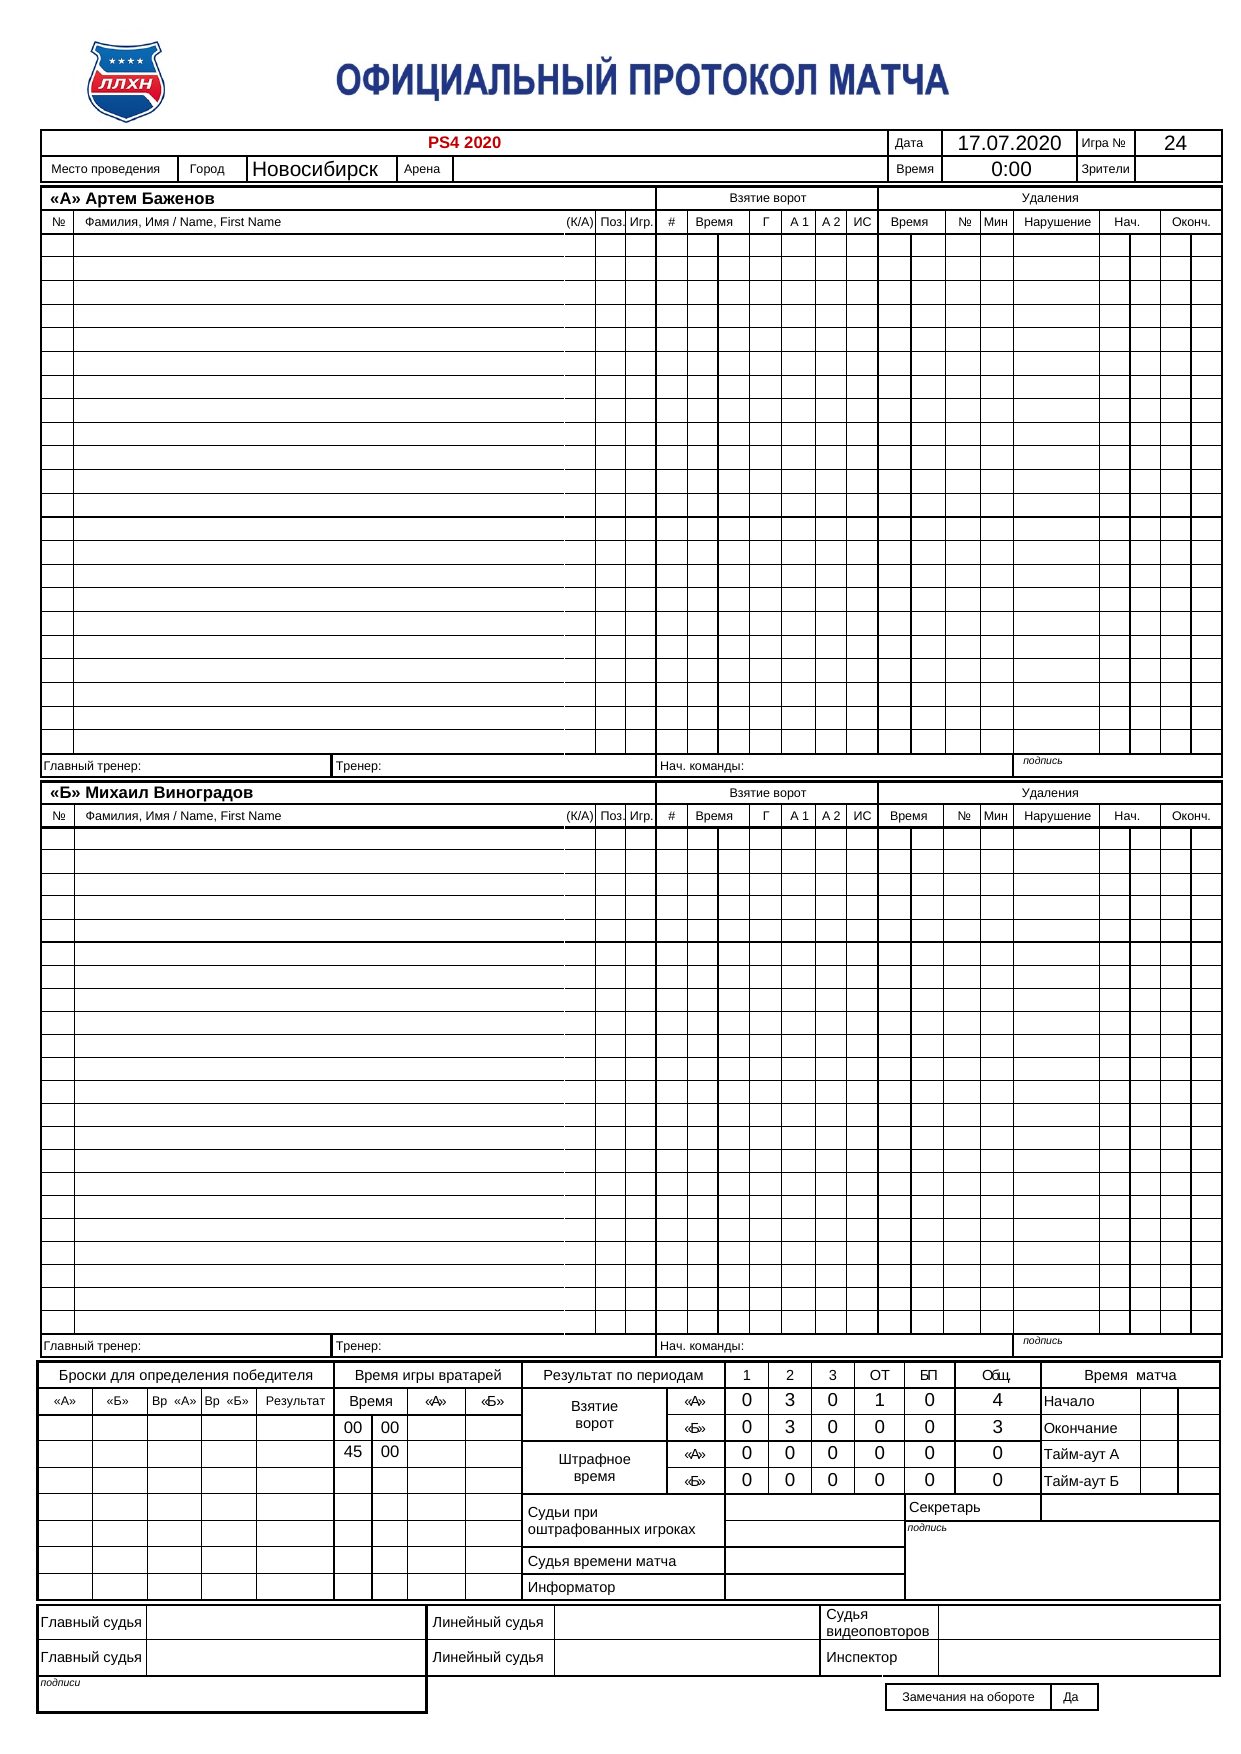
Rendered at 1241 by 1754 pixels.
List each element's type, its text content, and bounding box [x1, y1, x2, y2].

table_cell [1014, 1196, 1099, 1218]
table_cell [596, 1196, 625, 1218]
table_cell [1131, 1242, 1160, 1264]
table_cell [912, 683, 945, 706]
table_cell [944, 1219, 980, 1241]
table_cell [946, 235, 980, 256]
table_cell [1131, 494, 1160, 516]
table_cell [782, 1173, 815, 1195]
table_cell [657, 494, 687, 516]
table_cell [750, 636, 781, 658]
table_cell [1161, 707, 1190, 729]
table_cell [816, 612, 846, 634]
table_cell [565, 541, 595, 564]
table_cell [1192, 446, 1221, 469]
table_cell [1014, 565, 1099, 587]
table_cell [816, 1219, 846, 1241]
table_cell [1131, 896, 1160, 918]
table_cell [454, 157, 887, 181]
table_header «А» Артем Баженов [42, 188, 655, 209]
table_cell [596, 1288, 625, 1310]
table_cell [879, 829, 910, 849]
table_cell [75, 943, 564, 964]
table_header Броски для определения победителя [39, 1363, 333, 1387]
table_cell [657, 1265, 687, 1287]
table_cell [688, 707, 717, 729]
table_cell [847, 352, 877, 374]
table_cell [42, 707, 73, 729]
table_cell [912, 989, 943, 1011]
table_cell [816, 896, 846, 918]
table_cell [944, 829, 980, 849]
table_cell [847, 423, 877, 445]
table_cell [719, 1219, 749, 1241]
table_cell [1192, 470, 1221, 493]
table_cell Главный судья [39, 1640, 146, 1675]
table_cell [688, 1219, 717, 1241]
table_cell [1192, 1311, 1221, 1333]
table_cell [596, 707, 625, 729]
table_cell [782, 1265, 815, 1287]
table_cell [626, 1311, 655, 1333]
table_cell [565, 707, 595, 729]
table_cell [981, 399, 1013, 422]
table_cell [719, 446, 749, 469]
table_cell [42, 1150, 74, 1172]
table_cell [1161, 1127, 1190, 1149]
table_cell [93, 1521, 147, 1546]
table_cell [782, 1081, 815, 1103]
table_cell [657, 1150, 687, 1172]
table_cell [750, 612, 781, 634]
table_cell [565, 612, 595, 634]
table_cell [883, 1677, 1220, 1681]
table_cell [1131, 328, 1160, 351]
table_cell [626, 1265, 655, 1287]
table_cell [879, 920, 910, 941]
table_cell [879, 1127, 910, 1149]
table_cell [1131, 1058, 1160, 1079]
table_cell [596, 683, 625, 706]
table_cell [981, 423, 1013, 445]
table_cell [750, 376, 781, 398]
table_cell [688, 541, 717, 564]
table_cell [657, 1288, 687, 1310]
table_cell [782, 281, 815, 303]
table_cell [1100, 966, 1129, 987]
table_cell [782, 896, 815, 918]
table_cell [879, 470, 910, 493]
table_cell [719, 541, 749, 564]
table_cell [74, 257, 564, 280]
table_cell [42, 423, 73, 445]
table_cell Судьи при оштрафованных игроках [523, 1495, 724, 1546]
table_cell Линейный судья [428, 1640, 554, 1675]
table_cell [1131, 683, 1160, 706]
table_cell [42, 966, 74, 987]
table_cell [981, 943, 1013, 964]
table_cell [147, 1640, 425, 1675]
table_cell # [657, 211, 687, 233]
table_cell (К/А) [565, 805, 595, 826]
table_cell Время [879, 805, 943, 826]
table_cell [596, 257, 625, 280]
table_cell [816, 1081, 846, 1103]
table_cell [565, 281, 595, 303]
table_cell [750, 896, 781, 918]
table_cell [42, 1127, 74, 1149]
table_cell [42, 1081, 74, 1103]
table_header 2 [769, 1363, 811, 1387]
table_cell [565, 376, 595, 398]
table_cell [1100, 636, 1129, 658]
table_cell Тайм-аут Б [1042, 1468, 1140, 1493]
table_cell [93, 1547, 147, 1573]
table_cell [39, 1574, 92, 1599]
table_cell [1161, 1242, 1190, 1264]
table_cell [879, 896, 910, 918]
table_cell [688, 1173, 717, 1195]
table_cell [981, 235, 1013, 256]
table_cell [782, 1127, 815, 1149]
table_cell [626, 1104, 655, 1126]
table_cell [596, 850, 625, 872]
table_cell [626, 423, 655, 445]
table_cell [847, 1127, 877, 1149]
table_cell [1014, 1012, 1099, 1033]
table_cell [719, 1196, 749, 1218]
table_cell [816, 1242, 846, 1264]
table_cell [688, 1104, 717, 1126]
table_cell [688, 920, 717, 941]
table_cell [719, 1265, 749, 1287]
table_cell [847, 966, 877, 987]
table_cell [565, 518, 595, 540]
table_cell [42, 1196, 74, 1218]
table_cell [816, 636, 846, 658]
table_cell [847, 328, 877, 351]
table_cell [847, 376, 877, 398]
table_cell [1131, 376, 1160, 398]
table_cell [1192, 376, 1221, 398]
table_cell [1161, 1173, 1190, 1195]
table_cell [1161, 328, 1190, 351]
table_cell [42, 829, 74, 849]
table_cell [912, 943, 943, 964]
table_cell [912, 1196, 943, 1218]
table_cell [202, 1494, 256, 1520]
table_cell [39, 1441, 92, 1467]
table_cell [74, 494, 564, 516]
table_cell [719, 966, 749, 987]
table_cell [1192, 1058, 1221, 1079]
table_cell [1100, 518, 1129, 540]
table_cell [626, 1150, 655, 1172]
table_cell [1161, 399, 1190, 422]
table_cell [1014, 683, 1099, 706]
table_cell [565, 305, 595, 327]
table_cell [565, 1012, 595, 1033]
table_cell [847, 636, 877, 658]
table_cell [626, 1127, 655, 1149]
table_cell [408, 1468, 465, 1493]
table_cell [565, 235, 595, 256]
table_cell [750, 1196, 781, 1218]
table_cell Время [335, 1389, 407, 1413]
table_cell [719, 636, 749, 658]
table_cell # [657, 805, 687, 826]
table_cell [782, 707, 815, 729]
table_header Удаления [879, 783, 1221, 803]
table_cell [1014, 1311, 1099, 1333]
table_cell [1131, 1012, 1160, 1033]
table_cell [1192, 494, 1221, 516]
table_cell [944, 943, 980, 964]
table_cell [981, 1173, 1013, 1195]
table_cell «Б » [466, 1389, 521, 1413]
table_cell [596, 305, 625, 327]
table_cell [1014, 1127, 1099, 1149]
table_cell 0 [905, 1442, 954, 1467]
table_cell Секретарь [906, 1495, 1040, 1520]
table_cell [74, 305, 564, 327]
table_cell [750, 281, 781, 303]
table_cell [596, 235, 625, 256]
table_cell [657, 470, 687, 493]
table_cell [626, 518, 655, 540]
table_cell [1192, 588, 1221, 611]
table_cell А 2 [816, 211, 846, 233]
table_cell [688, 683, 717, 706]
table_cell Оконч. [1161, 805, 1221, 826]
table_cell [944, 1173, 980, 1195]
table_cell [1161, 850, 1190, 872]
table_cell [42, 257, 73, 280]
table_header «Б» Михаил Виноградов [42, 783, 655, 803]
table_cell [688, 612, 717, 634]
table_cell [816, 874, 846, 895]
table_cell [719, 1058, 749, 1079]
table_cell [1131, 352, 1160, 374]
table_cell [148, 1521, 201, 1546]
table_cell [1179, 1389, 1219, 1413]
table_header 17.07.2020 [943, 131, 1076, 155]
table_cell [879, 588, 910, 611]
table_cell [657, 707, 687, 729]
table_cell [981, 305, 1013, 327]
table_cell [1192, 1150, 1221, 1172]
table_cell [1131, 1288, 1160, 1310]
table_cell [1192, 896, 1221, 918]
table_cell [750, 1012, 781, 1033]
table_cell [912, 829, 943, 849]
table_cell подпись [1014, 1335, 1221, 1356]
table_cell [75, 850, 564, 872]
table_cell [1131, 470, 1160, 493]
table_cell [912, 612, 945, 634]
table_cell Нарушение [1014, 211, 1099, 233]
table_cell [1161, 235, 1190, 256]
table_cell [782, 588, 815, 611]
table_header Игра № [1078, 131, 1134, 155]
table_cell [750, 1058, 781, 1079]
table_cell [981, 1150, 1013, 1172]
table_cell [816, 565, 846, 587]
table_cell [782, 446, 815, 469]
table_cell [879, 1242, 910, 1264]
table_cell [946, 446, 980, 469]
table_cell [626, 707, 655, 729]
table_cell [688, 730, 717, 753]
table_cell [847, 1150, 877, 1172]
table_cell [912, 707, 945, 729]
table_cell [1192, 565, 1221, 587]
table_cell Тренер: [333, 1335, 655, 1356]
table_cell [1192, 920, 1221, 941]
table_cell [816, 494, 846, 516]
table_cell [42, 588, 73, 611]
table_cell [1100, 1150, 1129, 1172]
table_cell [1131, 612, 1160, 634]
table_header Взятие ворот [657, 188, 877, 209]
table_cell 0 [855, 1442, 904, 1467]
table_cell [42, 541, 73, 564]
table_cell [944, 896, 980, 918]
table_cell [939, 1640, 1219, 1675]
table_cell [657, 423, 687, 445]
table_cell [565, 1219, 595, 1241]
table_cell [719, 588, 749, 611]
table_cell [944, 1058, 980, 1079]
table_cell [555, 1640, 819, 1675]
table_cell [750, 707, 781, 729]
table_cell [1161, 1288, 1190, 1310]
table_cell [750, 257, 781, 280]
table_cell [42, 989, 74, 1011]
table_cell «Б» [668, 1468, 724, 1493]
table_cell [981, 446, 1013, 469]
table_cell 0 [769, 1468, 811, 1493]
table_cell [565, 565, 595, 587]
table_header Время игры вратарей [335, 1363, 521, 1387]
table_cell 4 [956, 1389, 1040, 1413]
table_cell [981, 683, 1013, 706]
table_cell [626, 565, 655, 587]
table_cell [74, 352, 564, 374]
table_cell [847, 850, 877, 872]
table_cell [944, 1035, 980, 1057]
table_cell [782, 376, 815, 398]
table_cell [565, 470, 595, 493]
table_cell [750, 446, 781, 469]
table_cell [912, 470, 945, 493]
table_cell [944, 966, 980, 987]
table_cell [75, 1104, 564, 1126]
table_cell [782, 1311, 815, 1333]
table_cell [816, 1058, 846, 1079]
table_cell [1161, 494, 1190, 516]
table_cell [42, 1265, 74, 1287]
table_cell 00 [373, 1441, 407, 1467]
table_cell А 1 [782, 805, 815, 826]
table_cell [1161, 281, 1190, 303]
table_cell [373, 1494, 407, 1520]
table_cell 00 [373, 1416, 407, 1440]
table_cell [42, 399, 73, 422]
table_cell [879, 1104, 910, 1126]
table_cell [1100, 423, 1129, 445]
table_cell [688, 352, 717, 374]
table_cell [1161, 423, 1190, 445]
table_cell [719, 850, 749, 872]
table_cell [335, 1574, 371, 1599]
table_cell [847, 257, 877, 280]
table_cell [626, 730, 655, 753]
table_cell [626, 636, 655, 658]
table_cell [688, 966, 717, 987]
table_cell [750, 1035, 781, 1057]
table_cell [847, 1196, 877, 1218]
table_cell [565, 1173, 595, 1195]
table_cell [148, 1494, 201, 1520]
table_cell [596, 1081, 625, 1103]
table_cell [1131, 1196, 1160, 1218]
table_cell [981, 966, 1013, 987]
table_cell [1014, 989, 1099, 1011]
table_cell [257, 1468, 333, 1493]
table_cell [1192, 399, 1221, 422]
table_cell [1131, 1311, 1160, 1333]
table_cell [1014, 494, 1099, 516]
table_cell [565, 989, 595, 1011]
table_cell [1014, 423, 1099, 445]
table_cell [750, 1173, 781, 1195]
table_cell [1014, 1173, 1099, 1195]
table_cell [981, 659, 1013, 682]
table_cell [657, 305, 687, 327]
table_cell [782, 352, 815, 374]
table_cell [75, 966, 564, 987]
table_cell [1014, 943, 1099, 964]
table_cell Главный тренер: [42, 755, 330, 776]
table_cell [782, 1035, 815, 1057]
table_cell [626, 305, 655, 327]
table_cell [1100, 943, 1129, 964]
table_cell [816, 305, 846, 327]
table_cell [202, 1574, 256, 1599]
table_cell [257, 1416, 333, 1440]
table_cell [39, 1494, 92, 1520]
table_cell [74, 588, 564, 611]
table_cell [42, 446, 73, 469]
table_cell [657, 1012, 687, 1033]
table_cell [719, 423, 749, 445]
table_cell Тренер: [333, 755, 655, 776]
table_cell [847, 235, 877, 256]
table_cell [847, 1035, 877, 1057]
table_cell [1192, 235, 1221, 256]
table_cell [782, 1150, 815, 1172]
table_cell [657, 1127, 687, 1149]
table_cell [782, 1012, 815, 1033]
table_cell [1131, 966, 1160, 987]
table_cell [657, 850, 687, 872]
table_cell [688, 399, 717, 422]
table_cell [1100, 1242, 1129, 1264]
table_cell [657, 565, 687, 587]
table_cell [816, 989, 846, 1011]
table_cell [1141, 1415, 1177, 1440]
table_cell [847, 1104, 877, 1126]
table_cell [42, 565, 73, 587]
table_cell [657, 829, 687, 849]
table_cell [466, 1416, 521, 1440]
table_cell 0 [905, 1415, 954, 1440]
table_cell [981, 1104, 1013, 1126]
table_cell [596, 659, 625, 682]
table_cell [750, 1265, 781, 1287]
table_cell [782, 494, 815, 516]
table_cell [1014, 235, 1099, 256]
table_cell [750, 1104, 781, 1126]
table_cell [626, 352, 655, 374]
table_cell [42, 518, 73, 540]
table_cell [782, 1058, 815, 1079]
table_cell [782, 989, 815, 1011]
table_cell [1192, 1012, 1221, 1033]
table_cell [42, 352, 73, 374]
table_cell [879, 612, 910, 634]
table_cell [719, 235, 749, 256]
table_cell [719, 376, 749, 398]
table_cell [726, 1548, 904, 1573]
table_cell [596, 1311, 625, 1333]
table_cell [879, 1012, 910, 1033]
table_cell [626, 1081, 655, 1103]
table_cell [1161, 1265, 1190, 1287]
table_cell Г [750, 211, 781, 233]
table_cell [42, 1173, 74, 1195]
table_cell [879, 1219, 910, 1241]
table_cell [944, 1196, 980, 1218]
table_cell [912, 659, 945, 682]
table_cell [816, 1311, 846, 1333]
table_cell [74, 399, 564, 422]
table_cell [626, 966, 655, 987]
table_cell [42, 1288, 74, 1310]
table_cell [688, 446, 717, 469]
table_cell [42, 470, 73, 493]
table_cell [1100, 494, 1129, 516]
table_cell [626, 1035, 655, 1057]
table_cell [782, 612, 815, 634]
table_cell [1014, 636, 1099, 658]
table_cell [688, 376, 717, 398]
table_cell [1131, 281, 1160, 303]
table_cell [782, 966, 815, 987]
table_cell [879, 1311, 910, 1333]
table_cell [782, 1242, 815, 1264]
table_cell [39, 1547, 92, 1573]
table_cell [847, 1288, 877, 1310]
table_cell ИС [847, 805, 877, 826]
table_cell № [42, 211, 73, 233]
table_cell [1141, 1389, 1177, 1413]
table_cell [719, 1150, 749, 1172]
table_cell [912, 376, 945, 398]
table_cell [1131, 565, 1160, 587]
table_cell [596, 352, 625, 374]
table_cell [42, 494, 73, 516]
table_cell [688, 874, 717, 895]
table_cell [981, 829, 1013, 849]
table_cell [944, 1104, 980, 1126]
table_cell [688, 829, 717, 849]
table_cell [626, 541, 655, 564]
table_cell [657, 1311, 687, 1333]
table_cell [981, 1219, 1013, 1241]
table_cell [847, 1219, 877, 1241]
table_cell [1161, 470, 1190, 493]
table_cell [726, 1495, 904, 1520]
table_header Результат по периодам [523, 1363, 724, 1387]
table_cell [657, 612, 687, 634]
table_cell [719, 707, 749, 729]
table_cell [1131, 588, 1160, 611]
table_cell [750, 1242, 781, 1264]
table_cell [879, 399, 910, 422]
table_cell [408, 1547, 465, 1573]
table_cell [1192, 257, 1221, 280]
table_cell [202, 1521, 256, 1546]
table_cell [1131, 1127, 1160, 1149]
table_cell 0 [812, 1389, 854, 1413]
table_cell [688, 494, 717, 516]
table_cell [912, 850, 943, 872]
table_cell [1014, 1265, 1099, 1287]
table_cell [688, 1035, 717, 1057]
table_cell 0 [855, 1468, 904, 1493]
table_cell [565, 1311, 595, 1333]
table_cell [657, 541, 687, 564]
table_cell [944, 1127, 980, 1149]
table_cell [1161, 541, 1190, 564]
table_cell [1179, 1441, 1219, 1467]
table_cell [1100, 235, 1129, 256]
table_cell 0 [905, 1468, 954, 1493]
table_cell [42, 281, 73, 303]
table_cell [879, 446, 910, 469]
table_cell [565, 257, 595, 280]
table_cell [1014, 1104, 1099, 1126]
table_cell [42, 328, 73, 351]
table_cell 0 [812, 1415, 854, 1440]
table_cell [657, 943, 687, 964]
table_cell [688, 896, 717, 918]
table_cell [782, 1104, 815, 1126]
table_cell [946, 565, 980, 587]
table_cell [75, 920, 564, 941]
table_cell [626, 328, 655, 351]
table_cell подпись [1014, 755, 1221, 776]
table_cell [879, 1035, 910, 1057]
table_cell [981, 1311, 1013, 1333]
table_cell [596, 920, 625, 941]
table_cell 0 [769, 1442, 811, 1467]
table_cell [1192, 1035, 1221, 1057]
table_cell [626, 1173, 655, 1195]
table_cell [688, 305, 717, 327]
table_cell [750, 541, 781, 564]
table_cell [626, 376, 655, 398]
table_cell [879, 1265, 910, 1287]
table_cell [1192, 829, 1221, 849]
table_cell [596, 943, 625, 964]
table_cell [565, 446, 595, 469]
table_cell [816, 257, 846, 280]
table_cell [912, 730, 945, 753]
table_cell [335, 1521, 371, 1546]
table_cell [981, 376, 1013, 398]
table_cell [75, 1081, 564, 1103]
table_cell [565, 636, 595, 658]
table_header Удаления [879, 188, 1221, 209]
table_cell [981, 1196, 1013, 1218]
table_cell [93, 1574, 147, 1599]
table_cell [879, 1081, 910, 1103]
table_cell [816, 1104, 846, 1126]
table_cell [782, 1288, 815, 1310]
table_cell Вр «Б» [202, 1389, 256, 1413]
table_cell [74, 423, 564, 445]
table_cell [1141, 1468, 1177, 1493]
table_cell [1136, 157, 1221, 181]
table_cell [944, 989, 980, 1011]
table_cell [750, 874, 781, 895]
table_cell [42, 1058, 74, 1079]
table_cell [1100, 281, 1129, 303]
table_cell [688, 518, 717, 540]
table_cell [688, 1288, 717, 1310]
table_cell [1161, 874, 1190, 895]
table_cell [847, 874, 877, 895]
table_cell [74, 518, 564, 540]
table_cell [750, 1127, 781, 1149]
table_cell [816, 399, 846, 422]
table_cell [750, 966, 781, 987]
table_cell [1131, 874, 1160, 895]
table_cell [944, 850, 980, 872]
table_cell [565, 1150, 595, 1172]
table_cell [1014, 399, 1099, 422]
table_cell [981, 281, 1013, 303]
table_cell [1100, 352, 1129, 374]
table_cell [565, 1288, 595, 1310]
table_cell [981, 636, 1013, 658]
table_cell [1161, 305, 1190, 327]
table_cell [750, 565, 781, 587]
table_cell [39, 1416, 92, 1440]
table_cell [688, 943, 717, 964]
table_cell [1014, 874, 1099, 895]
table_cell [912, 896, 943, 918]
table_cell [879, 966, 910, 987]
table_cell [1100, 565, 1129, 587]
table_cell [981, 1242, 1013, 1264]
table_cell [981, 730, 1013, 753]
table_cell [466, 1494, 521, 1520]
table_cell [1161, 446, 1190, 469]
table_cell [257, 1521, 333, 1546]
table_cell [42, 1219, 74, 1241]
table_cell [565, 352, 595, 374]
table_cell [816, 376, 846, 398]
table_cell [782, 235, 815, 256]
table_cell [1192, 1127, 1221, 1149]
table_cell [981, 1265, 1013, 1287]
table_cell [879, 235, 910, 256]
table_cell [981, 707, 1013, 729]
table_cell 0 [726, 1415, 768, 1440]
table_cell [719, 352, 749, 374]
table_cell [1014, 352, 1099, 374]
table_cell Нарушение [1014, 805, 1099, 826]
table_cell [42, 305, 73, 327]
table_cell [750, 1311, 781, 1333]
table_cell [782, 423, 815, 445]
table_cell [596, 1265, 625, 1287]
table_cell [74, 446, 564, 469]
table_cell [879, 1196, 910, 1218]
table_cell [782, 1219, 815, 1241]
table_cell [565, 588, 595, 611]
table_cell [782, 470, 815, 493]
table_cell [750, 518, 781, 540]
table_cell [719, 565, 749, 587]
table_cell [726, 1575, 904, 1599]
table_cell [816, 352, 846, 374]
table_cell [1014, 1242, 1099, 1264]
table_cell [1161, 920, 1190, 941]
table_cell [202, 1441, 256, 1467]
table_cell Оконч. [1161, 211, 1221, 233]
table_cell [981, 612, 1013, 634]
table_cell [93, 1494, 147, 1520]
table_cell Нач. команды: [657, 1335, 1012, 1356]
table_cell [1131, 659, 1160, 682]
table_cell [565, 659, 595, 682]
table_cell [946, 588, 980, 611]
table_cell 45 [335, 1441, 371, 1467]
table_cell [657, 1035, 687, 1057]
picture [5, 28, 1179, 129]
table_cell [1192, 1173, 1221, 1195]
table_cell [596, 470, 625, 493]
table_cell [719, 1035, 749, 1057]
table_cell [75, 1288, 564, 1310]
table_cell [373, 1521, 407, 1546]
table_cell [74, 281, 564, 303]
table_cell [1161, 1219, 1190, 1241]
table_cell [75, 1173, 564, 1195]
table_cell [408, 1521, 465, 1546]
table_cell [879, 565, 910, 587]
table_cell [335, 1468, 371, 1493]
table_cell [408, 1574, 465, 1599]
table_cell [596, 1058, 625, 1079]
table_cell Окончание [1042, 1415, 1140, 1440]
table_cell [74, 541, 564, 564]
table_cell [74, 636, 564, 658]
table_cell «А» [668, 1442, 724, 1467]
table_cell [657, 1173, 687, 1195]
table_cell [981, 874, 1013, 895]
table_cell [1161, 829, 1190, 849]
table_cell [1100, 920, 1129, 941]
table_cell Поз. [596, 211, 625, 233]
table_cell [657, 683, 687, 706]
table_cell [981, 896, 1013, 918]
table_cell [847, 920, 877, 941]
table_cell [719, 1081, 749, 1103]
table_cell [74, 328, 564, 351]
table_cell [39, 1521, 92, 1546]
table_cell [879, 1150, 910, 1172]
table_cell [719, 612, 749, 634]
table_cell [1141, 1441, 1177, 1467]
table_cell [74, 683, 564, 706]
table_cell [719, 470, 749, 493]
table_cell [688, 565, 717, 587]
table_cell [1192, 874, 1221, 895]
table_cell Зрители [1078, 157, 1134, 181]
table_cell [912, 305, 945, 327]
table_cell [626, 874, 655, 895]
table_cell [688, 989, 717, 1011]
table_cell [816, 541, 846, 564]
table_cell [408, 1416, 465, 1440]
table_cell [879, 494, 910, 516]
table_cell [816, 707, 846, 729]
table_cell [335, 1494, 371, 1520]
table_cell [1014, 612, 1099, 634]
table_cell [946, 683, 980, 706]
table_cell [981, 494, 1013, 516]
table_cell [782, 659, 815, 682]
table_cell [1192, 683, 1221, 706]
table_cell [1192, 352, 1221, 374]
table_cell [1100, 376, 1129, 398]
table_cell [981, 1035, 1013, 1057]
table_cell [657, 1104, 687, 1126]
table_cell [373, 1547, 407, 1573]
table_cell Место проведения [42, 157, 177, 181]
table_cell [1161, 376, 1190, 398]
table_cell [1014, 1035, 1099, 1057]
table_cell [74, 470, 564, 493]
table_cell [596, 1035, 625, 1057]
table_cell [912, 328, 945, 351]
table_cell [565, 1265, 595, 1287]
table_cell [1131, 1081, 1160, 1103]
table_cell [879, 281, 910, 303]
table_cell [1100, 588, 1129, 611]
table_cell Нач. [1100, 211, 1160, 233]
table_cell [373, 1574, 407, 1599]
table_cell [1100, 896, 1129, 918]
table_cell [750, 1219, 781, 1241]
table_cell [1131, 943, 1160, 964]
table_cell [719, 1104, 749, 1126]
table_cell [657, 1219, 687, 1241]
table_cell [596, 423, 625, 445]
table_cell № [944, 805, 980, 826]
table_cell [981, 541, 1013, 564]
table_cell [750, 235, 781, 256]
table_cell [719, 399, 749, 422]
table_cell [847, 281, 877, 303]
table_cell [1014, 305, 1099, 327]
table_cell [1014, 829, 1099, 849]
table_cell [946, 612, 980, 634]
table_cell [944, 1311, 980, 1333]
table_cell [596, 730, 625, 753]
table_cell [1014, 518, 1099, 540]
table_cell [782, 636, 815, 658]
table_cell [688, 659, 717, 682]
table_cell Начало [1042, 1389, 1140, 1413]
table_cell [750, 989, 781, 1011]
table_cell [750, 470, 781, 493]
table_cell [1131, 707, 1160, 729]
table_cell [565, 1242, 595, 1264]
table_cell [847, 518, 877, 540]
table_header Да [1052, 1685, 1097, 1709]
table_cell [719, 305, 749, 327]
table_cell 0 [855, 1415, 904, 1440]
table_cell [944, 1012, 980, 1033]
table_cell Мин [981, 805, 1013, 826]
table_cell [1014, 1081, 1099, 1103]
table_cell [847, 1311, 877, 1333]
table_cell [946, 399, 980, 422]
table_cell [688, 1012, 717, 1033]
table_cell [688, 1127, 717, 1149]
table_cell [1161, 943, 1190, 964]
table_cell [981, 470, 1013, 493]
table_cell [879, 943, 910, 964]
table_cell [1100, 683, 1129, 706]
table_cell [42, 850, 74, 872]
table_cell [879, 328, 910, 351]
table_cell [1192, 636, 1221, 658]
table_cell [75, 1242, 564, 1264]
table_cell Игр. [626, 805, 655, 826]
table_cell 0 [905, 1389, 954, 1413]
table_cell Судья видеоповторов [821, 1606, 938, 1639]
table_cell [1192, 943, 1221, 964]
table_cell [626, 1242, 655, 1264]
table_cell [42, 235, 73, 256]
table_cell [565, 683, 595, 706]
table_cell [981, 1058, 1013, 1079]
table_cell [847, 707, 877, 729]
table_cell [75, 1150, 564, 1172]
table_cell [816, 1035, 846, 1057]
table_cell [1131, 446, 1160, 469]
table_cell [750, 829, 781, 849]
table_cell [688, 1150, 717, 1172]
table_cell [912, 518, 945, 540]
table_cell [565, 874, 595, 895]
table_cell [816, 446, 846, 469]
table_cell [981, 565, 1013, 587]
table_cell [1100, 1104, 1129, 1126]
table_cell [1100, 1081, 1129, 1103]
table_cell [75, 1035, 564, 1057]
table_cell [782, 1196, 815, 1218]
table_cell [782, 829, 815, 849]
table_cell [847, 1058, 877, 1079]
table_cell [847, 683, 877, 706]
table_cell [816, 470, 846, 493]
table_cell [657, 257, 687, 280]
table_cell [626, 1288, 655, 1310]
table_cell [1100, 1265, 1129, 1287]
table_cell [946, 518, 980, 540]
table_cell [981, 989, 1013, 1011]
table_cell [75, 1196, 564, 1218]
table_cell [1161, 352, 1190, 374]
table_cell [719, 494, 749, 516]
table_cell [719, 1173, 749, 1195]
table_cell [719, 328, 749, 351]
table_header 24 [1136, 131, 1221, 155]
table_cell [148, 1416, 201, 1440]
table_cell [912, 1265, 943, 1287]
table_cell [1131, 989, 1160, 1011]
table_cell [719, 1288, 749, 1310]
table_cell [1014, 966, 1099, 987]
table_cell [688, 1081, 717, 1103]
table_cell [657, 659, 687, 682]
table_cell [782, 683, 815, 706]
table_cell [1014, 588, 1099, 611]
table_cell [912, 257, 945, 280]
table_cell [1100, 399, 1129, 422]
table_cell [39, 1468, 92, 1493]
table_cell [847, 399, 877, 422]
table_cell [74, 565, 564, 587]
table_cell [1161, 1104, 1190, 1126]
table_cell [596, 1127, 625, 1149]
table_cell [1161, 518, 1190, 540]
table_cell [657, 920, 687, 941]
table_cell [1100, 1012, 1129, 1033]
table_cell [1192, 1242, 1221, 1264]
table_cell [1131, 636, 1160, 658]
table_cell Фамилия, Имя / Name, First Name [74, 211, 565, 233]
table_cell [1161, 1311, 1190, 1333]
table_cell [879, 850, 910, 872]
table_cell [596, 874, 625, 895]
table_cell [626, 683, 655, 706]
table_cell Тайм-аут А [1042, 1441, 1140, 1467]
table_cell [565, 1127, 595, 1149]
table_cell [946, 281, 980, 303]
table_cell (К/А) [565, 211, 595, 233]
table_cell «Б» [93, 1389, 147, 1413]
table_cell [1014, 1058, 1099, 1079]
table_cell [148, 1574, 201, 1599]
table_cell [1014, 446, 1099, 469]
table_cell [565, 328, 595, 351]
table_cell [148, 1468, 201, 1493]
table_cell [782, 943, 815, 964]
table_cell [596, 328, 625, 351]
table_cell [750, 352, 781, 374]
table_cell 0 [726, 1389, 768, 1413]
table_cell Арена [398, 157, 452, 181]
table_header PS4 2020 [42, 131, 887, 155]
table_cell [626, 399, 655, 422]
table_cell [912, 1173, 943, 1195]
table_cell [981, 1288, 1013, 1310]
table_cell [1042, 1495, 1219, 1520]
table_cell 0 [956, 1468, 1040, 1493]
table_cell Игр. [626, 211, 655, 233]
table_cell [816, 328, 846, 351]
table_cell [879, 989, 910, 1011]
table_cell [565, 920, 595, 941]
table_cell [847, 1173, 877, 1195]
table_cell [946, 541, 980, 564]
table_cell [466, 1547, 521, 1573]
table_cell [1100, 328, 1129, 351]
table_cell [1131, 1173, 1160, 1195]
table_cell [1192, 850, 1221, 872]
table_cell [565, 1196, 595, 1218]
table_cell [1131, 518, 1160, 540]
table_cell [1161, 659, 1190, 682]
table_cell [1161, 1196, 1190, 1218]
table_cell [626, 470, 655, 493]
table_cell [42, 943, 74, 964]
table_cell [719, 683, 749, 706]
table_cell [75, 1265, 564, 1287]
table_cell [944, 1242, 980, 1264]
table_cell [626, 989, 655, 1011]
table_cell Время [688, 805, 749, 826]
table_cell [847, 470, 877, 493]
table_cell [466, 1574, 521, 1599]
table_cell [93, 1416, 147, 1440]
table_cell [719, 1012, 749, 1033]
table_cell [944, 874, 980, 895]
table_cell [1100, 1058, 1129, 1079]
table_cell [912, 1150, 943, 1172]
table_cell [626, 588, 655, 611]
table_cell [1161, 1058, 1190, 1079]
table_cell [1014, 920, 1099, 941]
table_cell Новосибирск [248, 157, 396, 181]
table_cell [688, 1242, 717, 1264]
table_cell [688, 235, 717, 256]
table_cell 3 [769, 1415, 811, 1440]
table_cell [879, 352, 910, 374]
table_cell [596, 612, 625, 634]
table_cell [946, 423, 980, 445]
table_cell [1100, 1311, 1129, 1333]
table_cell [373, 1468, 407, 1493]
table_cell [946, 659, 980, 682]
table_cell [1100, 1196, 1129, 1218]
table_cell [944, 1150, 980, 1172]
table_cell [42, 1012, 74, 1033]
table_cell [1161, 1035, 1190, 1057]
table_cell [912, 1242, 943, 1264]
table_cell [912, 1219, 943, 1241]
table_cell [816, 850, 846, 872]
table_cell [719, 920, 749, 941]
table_cell [912, 1058, 943, 1079]
table_cell [688, 636, 717, 658]
table_cell [879, 707, 910, 729]
table_cell [42, 659, 73, 682]
table_cell [981, 1127, 1013, 1149]
table_cell [657, 896, 687, 918]
table_cell 0 [812, 1468, 854, 1493]
table_cell [596, 1104, 625, 1126]
table_cell [1161, 730, 1190, 753]
table_cell Поз. [596, 805, 625, 826]
table_cell [1100, 612, 1129, 634]
table_cell 00 [335, 1416, 371, 1440]
table_cell [816, 1288, 846, 1310]
table_cell [750, 1288, 781, 1310]
table_cell [816, 1150, 846, 1172]
table_cell [1161, 588, 1190, 611]
table_cell [912, 588, 945, 611]
table_cell [596, 565, 625, 587]
table_cell [688, 328, 717, 351]
table_cell [946, 376, 980, 398]
table_cell [657, 966, 687, 987]
table_cell [1100, 829, 1129, 849]
table_cell [1100, 1219, 1129, 1241]
table_cell [816, 423, 846, 445]
table_cell [1100, 874, 1129, 895]
table_cell [981, 518, 1013, 540]
table_cell [657, 989, 687, 1011]
table_cell Главный тренер: [42, 1335, 330, 1356]
table_cell [74, 235, 564, 256]
table_cell [565, 1058, 595, 1079]
table_cell Взятие ворот [523, 1389, 666, 1440]
table_cell [1161, 1150, 1190, 1172]
table_cell [750, 423, 781, 445]
table_cell [1192, 966, 1221, 987]
table_cell [408, 1441, 465, 1467]
table_cell Нач. команды: [657, 755, 1012, 776]
table_cell [596, 588, 625, 611]
table_cell [1161, 683, 1190, 706]
table_cell [816, 829, 846, 849]
table_cell [944, 1288, 980, 1310]
table_cell [657, 446, 687, 469]
table_cell [719, 257, 749, 280]
table_cell [719, 943, 749, 964]
table_cell [912, 1127, 943, 1149]
table_cell [1192, 1265, 1221, 1287]
table_cell [657, 328, 687, 351]
table_cell [912, 235, 945, 256]
table_cell [719, 730, 749, 753]
table_cell [75, 829, 564, 849]
table_cell [1014, 1288, 1099, 1310]
table_cell [1014, 1219, 1099, 1241]
table_cell [981, 257, 1013, 280]
table_cell [912, 874, 943, 895]
table_cell [657, 730, 687, 753]
table_cell [782, 399, 815, 422]
table_cell [944, 1081, 980, 1103]
table_cell [879, 423, 910, 445]
table_cell [42, 1104, 74, 1126]
table_cell [912, 636, 945, 658]
table_cell [148, 1547, 201, 1573]
table_cell [782, 874, 815, 895]
table_cell [912, 399, 945, 422]
table_cell [1131, 235, 1160, 256]
table_cell [1192, 541, 1221, 564]
table_cell [74, 612, 564, 634]
table_cell [847, 730, 877, 753]
table_cell [782, 257, 815, 280]
table_cell [626, 1219, 655, 1241]
table_cell [596, 829, 625, 849]
table_cell [946, 352, 980, 374]
table_cell [816, 943, 846, 964]
table_cell 1 [855, 1389, 904, 1413]
table_cell [816, 1196, 846, 1218]
table_cell «Б» [668, 1415, 724, 1440]
table_cell [657, 636, 687, 658]
table_cell [688, 850, 717, 872]
table_cell [912, 494, 945, 516]
table_cell [257, 1441, 333, 1467]
table_cell [596, 896, 625, 918]
table_cell [74, 707, 564, 729]
table_cell [1100, 707, 1129, 729]
table_cell [879, 257, 910, 280]
table_cell [42, 376, 73, 398]
table_cell [879, 683, 910, 706]
table_cell Время [879, 211, 945, 233]
table_cell [657, 1242, 687, 1264]
table_cell [782, 920, 815, 941]
table_cell [626, 920, 655, 941]
table_cell [719, 989, 749, 1011]
table_cell [555, 1606, 819, 1639]
table_cell [847, 1242, 877, 1264]
table_cell [657, 588, 687, 611]
table_cell [719, 1127, 749, 1149]
table_cell [981, 1081, 1013, 1103]
table_cell [912, 352, 945, 374]
table_cell А 2 [816, 805, 846, 826]
table_cell [1014, 659, 1099, 682]
table_cell [657, 399, 687, 422]
table_cell [657, 1058, 687, 1079]
table_cell [879, 730, 910, 753]
table_cell [1100, 659, 1129, 682]
table_cell [596, 446, 625, 469]
table_cell [1131, 730, 1160, 753]
table_cell [981, 588, 1013, 611]
table_cell [565, 423, 595, 445]
table_cell 3 [769, 1389, 811, 1413]
table_cell [596, 1242, 625, 1264]
table_cell [1100, 257, 1129, 280]
table_cell [466, 1441, 521, 1467]
table_header Дата [889, 131, 941, 155]
table_cell [879, 1058, 910, 1079]
table_cell [1179, 1468, 1219, 1493]
table_cell Фамилия, Имя / Name, First Name [75, 805, 565, 826]
table_cell [596, 376, 625, 398]
table_cell [1100, 989, 1129, 1011]
table_cell [688, 1058, 717, 1079]
table_cell [75, 1012, 564, 1033]
table_cell [750, 943, 781, 964]
table_cell [1131, 541, 1160, 564]
table_cell [847, 305, 877, 327]
table_cell [75, 874, 564, 895]
table_cell [657, 352, 687, 374]
table_cell [782, 850, 815, 872]
table_cell [912, 1081, 943, 1103]
table_cell [1100, 470, 1129, 493]
table_cell [257, 1494, 333, 1520]
table_cell [626, 446, 655, 469]
table_cell [408, 1494, 465, 1520]
table_cell подпись [906, 1522, 1219, 1599]
table_cell [42, 896, 74, 918]
table_cell [1100, 730, 1129, 753]
table_cell [879, 541, 910, 564]
table_cell [565, 1035, 595, 1057]
table_cell [657, 1081, 687, 1103]
table_cell № [42, 805, 74, 826]
table_cell [1131, 920, 1160, 941]
table_cell [816, 235, 846, 256]
table_cell [626, 257, 655, 280]
table_cell [565, 850, 595, 872]
table_cell [719, 1311, 749, 1333]
table_cell [750, 1081, 781, 1103]
table_header Взятие ворот [657, 783, 877, 803]
table_cell Время [688, 211, 749, 233]
table_cell [596, 518, 625, 540]
table_cell [750, 328, 781, 351]
table_cell [726, 1521, 904, 1546]
table_cell [719, 518, 749, 540]
table_cell [1014, 376, 1099, 398]
table_cell [42, 612, 73, 634]
table_cell [847, 541, 877, 564]
table_cell [912, 920, 943, 941]
table_cell Главный судья [39, 1606, 146, 1639]
table_cell [847, 896, 877, 918]
table_cell [1100, 850, 1129, 872]
table_cell [847, 1012, 877, 1033]
table_header Общ. [956, 1363, 1040, 1387]
table_cell [626, 1196, 655, 1218]
table_cell Вр «А» [148, 1389, 201, 1413]
table_cell [75, 1311, 564, 1333]
table_cell [1131, 850, 1160, 872]
table_cell [657, 235, 687, 256]
table_cell [1192, 707, 1221, 729]
table_cell [626, 612, 655, 634]
table_cell [847, 943, 877, 964]
table_cell [565, 966, 595, 987]
table_cell [782, 328, 815, 351]
table_cell [879, 376, 910, 398]
table_cell [879, 518, 910, 540]
table_cell [750, 730, 781, 753]
table_cell [1131, 1104, 1160, 1126]
table_header 1 [726, 1363, 768, 1387]
table_cell [1131, 257, 1160, 280]
table_cell [596, 494, 625, 516]
table_cell [981, 1012, 1013, 1033]
table_cell [1192, 1288, 1221, 1310]
table_cell [1192, 612, 1221, 634]
table_cell [912, 1311, 943, 1333]
table_cell [939, 1606, 1219, 1639]
table_cell [335, 1547, 371, 1573]
table_cell [42, 1311, 74, 1333]
table_cell [944, 920, 980, 941]
table_cell [981, 352, 1013, 374]
table_cell [565, 943, 595, 964]
table_cell [688, 257, 717, 280]
table_cell [847, 565, 877, 587]
table_header 3 [812, 1363, 854, 1387]
table_cell [688, 470, 717, 493]
table_cell [750, 494, 781, 516]
table_cell [719, 874, 749, 895]
table_cell [847, 588, 877, 611]
table_cell [719, 896, 749, 918]
table_cell [565, 1104, 595, 1126]
table_cell [42, 874, 74, 895]
table_cell [1161, 966, 1190, 987]
table_cell [946, 636, 980, 658]
table_cell [565, 494, 595, 516]
table_cell [750, 659, 781, 682]
table_cell [147, 1606, 425, 1639]
table_cell [428, 1677, 882, 1711]
table_cell [1192, 1219, 1221, 1241]
table_cell «А» [39, 1389, 92, 1413]
table_cell [847, 1081, 877, 1103]
table_cell [626, 281, 655, 303]
table_cell [847, 1265, 877, 1287]
table_cell [1014, 257, 1099, 280]
table_cell [981, 328, 1013, 351]
table_cell [879, 305, 910, 327]
table_cell [657, 376, 687, 398]
table_cell [1192, 1196, 1221, 1218]
table_cell [1192, 328, 1221, 351]
table_cell [1161, 896, 1190, 918]
table_cell Линейный судья [428, 1606, 554, 1639]
table_cell 0 [812, 1442, 854, 1467]
table_cell [1131, 423, 1160, 445]
table_cell [981, 920, 1013, 941]
table_cell [1192, 281, 1221, 303]
table_cell [688, 1265, 717, 1287]
table_cell [1014, 470, 1099, 493]
table_cell [750, 399, 781, 422]
table_cell 0:00 [943, 157, 1076, 181]
table_cell [912, 1288, 943, 1310]
table_cell [912, 565, 945, 587]
table_cell [912, 281, 945, 303]
table_cell [257, 1547, 333, 1573]
table_cell Город [179, 157, 246, 181]
table_cell [74, 659, 564, 682]
table_cell [626, 1012, 655, 1033]
table_cell Нач. [1100, 805, 1160, 826]
table_cell [596, 636, 625, 658]
table_cell [626, 494, 655, 516]
table_cell [596, 989, 625, 1011]
table_cell [1192, 659, 1221, 682]
table_cell [1131, 1035, 1160, 1057]
table_cell [657, 874, 687, 895]
table_cell [782, 518, 815, 540]
table_cell [1161, 565, 1190, 587]
table_cell 0 [956, 1442, 1040, 1467]
table_cell [1014, 328, 1099, 351]
table_cell [782, 305, 815, 327]
table_cell № [946, 211, 980, 233]
table_cell [1179, 1415, 1219, 1440]
table_cell [1192, 423, 1221, 445]
table_cell [1131, 1219, 1160, 1241]
table_cell [719, 281, 749, 303]
table_cell [657, 1196, 687, 1218]
table_cell [1100, 1173, 1129, 1195]
table_cell [42, 636, 73, 658]
table_cell [879, 874, 910, 895]
table_cell [847, 446, 877, 469]
table_cell Информатор [523, 1575, 724, 1599]
table_cell [912, 966, 943, 987]
table_cell подписи [39, 1677, 425, 1711]
table_cell [1131, 829, 1160, 849]
table_cell [946, 470, 980, 493]
table_cell [596, 281, 625, 303]
table_cell [596, 1150, 625, 1172]
table_cell [816, 1012, 846, 1033]
table_cell А 1 [782, 211, 815, 233]
table_cell [944, 1265, 980, 1287]
table_cell [782, 541, 815, 564]
table_cell [1161, 612, 1190, 634]
table_cell [1192, 989, 1221, 1011]
table_cell [565, 1081, 595, 1103]
table_cell [879, 1288, 910, 1310]
table_cell [688, 588, 717, 611]
table_cell [816, 966, 846, 987]
table_cell [1014, 850, 1099, 872]
table_cell [912, 1035, 943, 1057]
table_cell [688, 281, 717, 303]
table_cell [912, 446, 945, 469]
table_cell [750, 588, 781, 611]
table_cell [1161, 1081, 1190, 1103]
table_cell [816, 920, 846, 941]
table_cell 0 [726, 1468, 768, 1493]
table_cell [912, 1012, 943, 1033]
table_cell [946, 257, 980, 280]
table_cell [42, 1035, 74, 1057]
table_cell [816, 683, 846, 706]
table_cell [202, 1416, 256, 1440]
table_cell [1131, 399, 1160, 422]
table_cell [1100, 446, 1129, 469]
table_cell [42, 1242, 74, 1264]
table_cell [847, 989, 877, 1011]
table_cell [93, 1468, 147, 1493]
table_cell [74, 376, 564, 398]
table_cell [626, 850, 655, 872]
table_cell [816, 1173, 846, 1195]
table_cell [1014, 281, 1099, 303]
table_cell [750, 305, 781, 327]
table_cell [1014, 707, 1099, 729]
table_header Замечания на обороте [887, 1685, 1050, 1709]
table_cell [688, 423, 717, 445]
table_cell [879, 1173, 910, 1195]
table_cell [466, 1521, 521, 1546]
table_cell [75, 1127, 564, 1149]
table_cell [626, 943, 655, 964]
table_cell [42, 730, 73, 753]
table_cell [148, 1441, 201, 1467]
table_cell «А» [668, 1389, 724, 1413]
table_cell [1014, 896, 1099, 918]
table_cell [75, 1058, 564, 1079]
table_cell [626, 896, 655, 918]
table_cell [1014, 541, 1099, 564]
table_cell [816, 281, 846, 303]
table_cell [879, 659, 910, 682]
table_cell [257, 1574, 333, 1599]
table_cell [1161, 1012, 1190, 1033]
table_cell [847, 829, 877, 849]
table_cell [1192, 518, 1221, 540]
table_cell [719, 659, 749, 682]
table_cell [596, 1012, 625, 1033]
table_cell [565, 399, 595, 422]
table_cell [946, 707, 980, 729]
table_cell [202, 1468, 256, 1493]
table_cell [847, 659, 877, 682]
table_cell [565, 896, 595, 918]
table_cell 0 [726, 1442, 768, 1467]
table_cell [93, 1441, 147, 1467]
table_cell Время [889, 157, 941, 181]
table_cell [1161, 989, 1190, 1011]
table_cell [626, 829, 655, 849]
table_cell [782, 565, 815, 587]
table_header Время матча [1042, 1363, 1219, 1387]
table_cell [75, 896, 564, 918]
table_cell [782, 730, 815, 753]
table_cell [202, 1547, 256, 1573]
table_cell [816, 659, 846, 682]
table_cell [750, 1150, 781, 1172]
table_cell [750, 850, 781, 872]
table_cell [596, 1219, 625, 1241]
table_cell [1014, 1150, 1099, 1172]
table_cell [1014, 730, 1099, 753]
table_cell Инспектор [821, 1640, 938, 1675]
table_cell [1100, 1288, 1129, 1310]
table_cell [688, 1196, 717, 1218]
table_cell [847, 612, 877, 634]
table_cell [1100, 541, 1129, 564]
table_cell Результат [257, 1389, 333, 1413]
table_cell [1131, 1150, 1160, 1172]
table_cell [565, 730, 595, 753]
table_cell [1100, 1035, 1129, 1057]
table_cell [1131, 1265, 1160, 1287]
table_cell [946, 328, 980, 351]
table_cell [879, 636, 910, 658]
table_cell [912, 1104, 943, 1126]
table_cell [1161, 636, 1190, 658]
table_cell [1192, 730, 1221, 753]
table_cell [981, 850, 1013, 872]
table_cell [1131, 305, 1160, 327]
table_cell Судья времени матча [523, 1548, 724, 1573]
table_cell [596, 541, 625, 564]
table_cell [596, 399, 625, 422]
table_cell [1192, 1104, 1221, 1126]
table_cell [1192, 305, 1221, 327]
table_cell [946, 305, 980, 327]
table_cell ИС [847, 211, 877, 233]
table_cell [626, 235, 655, 256]
table_cell [657, 518, 687, 540]
table_cell [688, 1311, 717, 1333]
table_header БП [905, 1363, 954, 1387]
table_cell Г [750, 805, 781, 826]
table_cell [912, 423, 945, 445]
table_cell Мин [981, 211, 1013, 233]
table_cell [816, 518, 846, 540]
table_cell [1100, 1127, 1129, 1149]
table_cell [657, 281, 687, 303]
table_cell [816, 1127, 846, 1149]
table_cell [912, 541, 945, 564]
table_cell [626, 659, 655, 682]
table_cell [466, 1468, 521, 1493]
table_cell [816, 730, 846, 753]
table_cell [74, 730, 564, 753]
table_cell [596, 966, 625, 987]
table_cell [719, 1242, 749, 1264]
table_cell [1099, 1682, 1220, 1711]
table_cell [75, 989, 564, 1011]
table_cell [565, 829, 595, 849]
table_cell [42, 920, 74, 941]
table_cell [750, 920, 781, 941]
table_cell [1192, 1081, 1221, 1103]
table_cell [626, 1058, 655, 1079]
table_cell 3 [956, 1415, 1040, 1440]
table_cell [946, 494, 980, 516]
table_cell [719, 829, 749, 849]
table_header ОТ [855, 1363, 904, 1387]
table_cell [75, 1219, 564, 1241]
table_cell [946, 730, 980, 753]
table_cell [1100, 305, 1129, 327]
table_cell [42, 683, 73, 706]
table_cell [816, 588, 846, 611]
table_cell «А» [408, 1389, 465, 1413]
table_cell [1161, 257, 1190, 280]
table_cell [816, 1265, 846, 1287]
table_cell Штрафное время [523, 1442, 666, 1493]
table_cell [750, 683, 781, 706]
table_cell [596, 1173, 625, 1195]
table_cell [847, 494, 877, 516]
